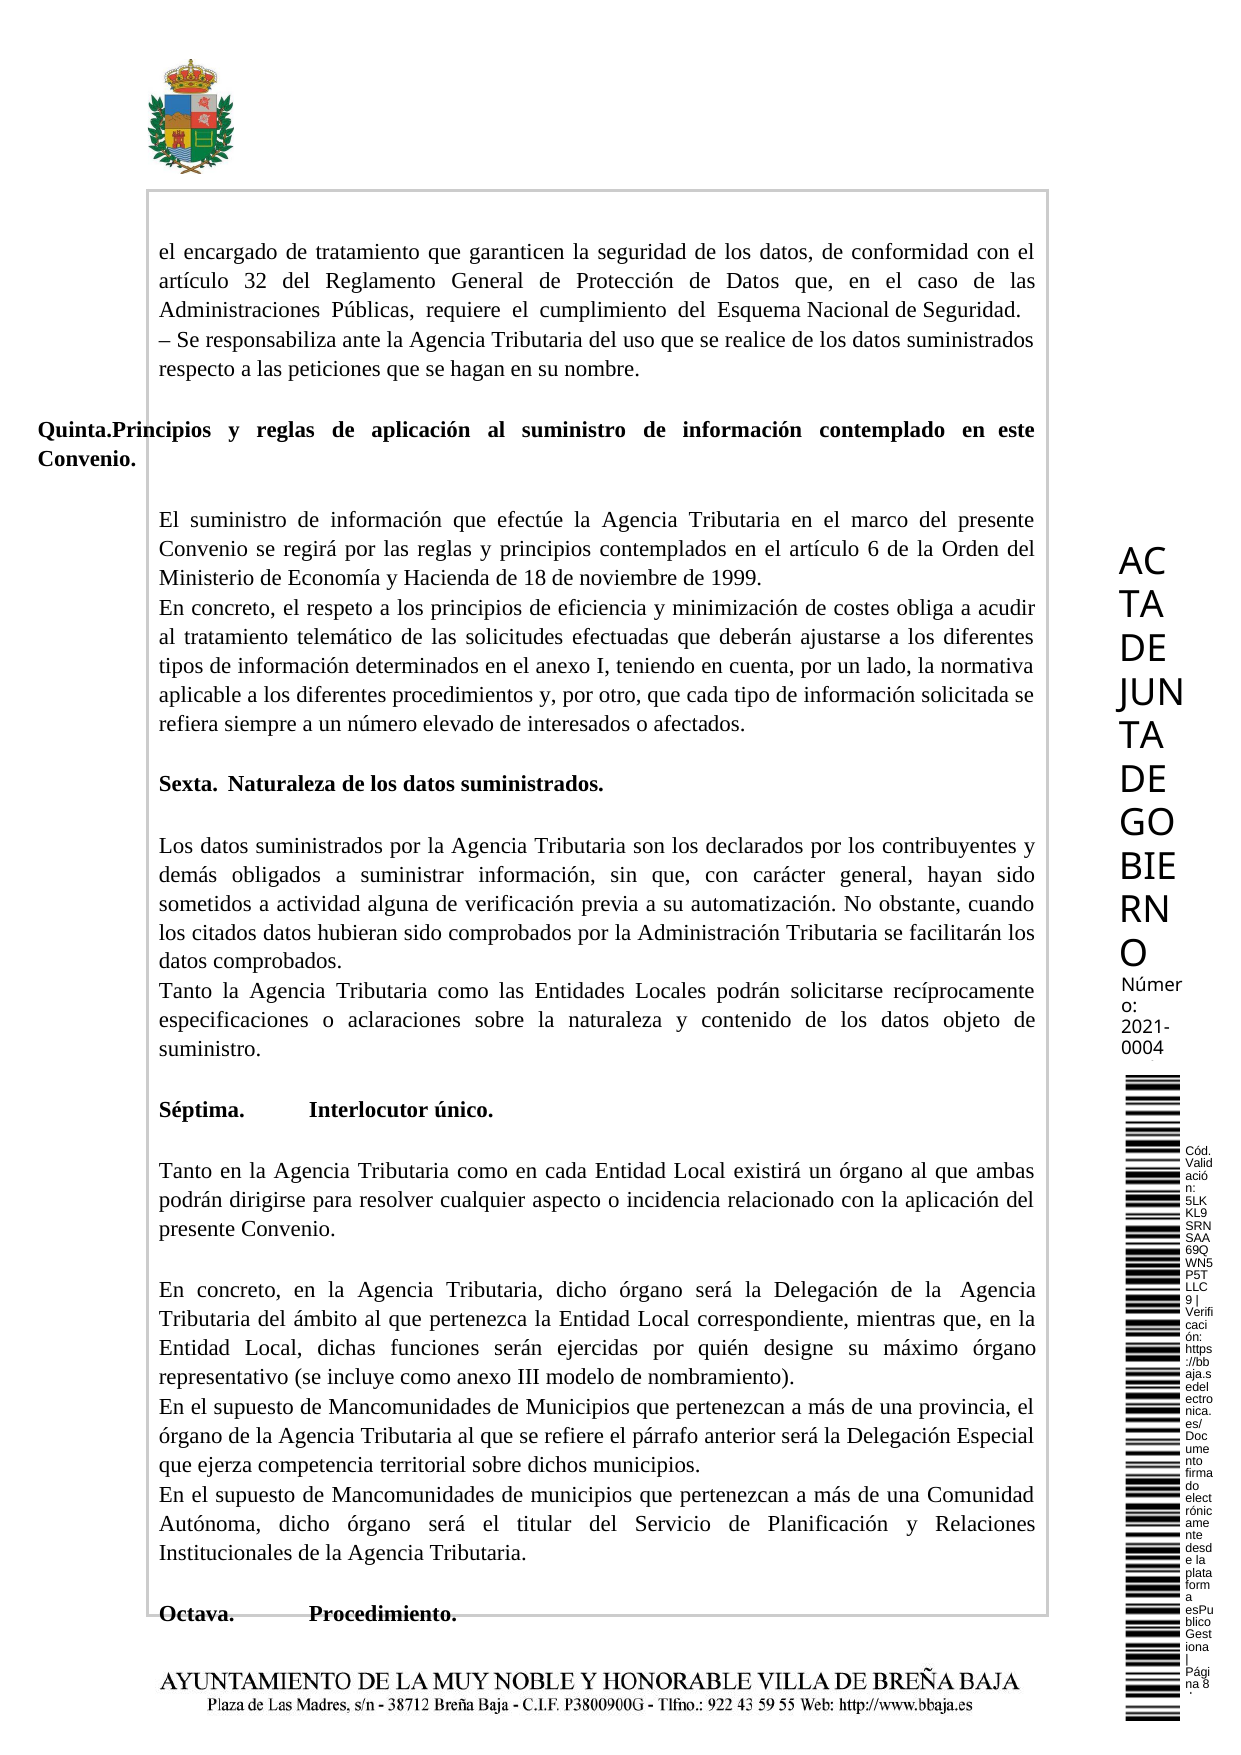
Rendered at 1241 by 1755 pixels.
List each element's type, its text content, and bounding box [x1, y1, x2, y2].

list Se responsabiliza ante la Agencia Tributaria del uso que se realice de los datos suministrados respecto a las peticiones que se hagan en su nombre. [159, 326, 1036, 382]
text Los datos suministrados por la Agencia Tributaria son los declarados por los contribuyentes y demás obligados a suministrar información, sin que, con carácter general, hayan sido sometidos a actividad alguna de verificación previa a su automatización. No obstante, cuando los citados datos hubieran sido comprobados por la Administración Tributaria se facilitarán los datos comprobados. [159, 832, 1036, 974]
text En el supuesto de Mancomunidades de municipios que pertenezcan a más de una Comunidad Autónoma, dicho órgano será el titular del Servicio de Planificación y Relaciones Institucionales de la Agencia Tributaria. [159, 1481, 1036, 1565]
text En el supuesto de Mancomunidades de Municipios que pertenezcan a más de una provincia, el órgano de la Agencia Tributaria al que se refiere el párrafo anterior será la Delegación Especial que ejerza competencia territorial sobre dichos municipios. [159, 1393, 1036, 1477]
subtitle Octava. Procedimiento. [159, 1600, 1125, 1626]
text Cód. Validación: 5LKKL9SRNSAA69QWN5P5TLLC9 | Verificación: https://bbaja.sedelectronica.es/ Documento firmado electrónicamente desde la plataforma esPublico Gestiona | Página 8 de 35 [1185, 1146, 1214, 1693]
subtitle [1049, 1096, 1125, 1123]
text Tanto la Agencia Tributaria como las Entidades Locales podrán solicitarse recíprocamente especificaciones o aclaraciones sobre la naturaleza y contenido de los datos objeto de suministro. [159, 977, 1036, 1062]
subtitle Séptima. Interlocutor único. [159, 1096, 1046, 1123]
subtitle Sexta. Naturaleza de los datos suministrados. [159, 771, 1046, 797]
text El suministro de información que efectúe la Agencia Tributaria en el marco del presente Convenio se regirá por las reglas y principios contemplados en el artículo 6 de la Orden del Ministerio de Economía y Hacienda de 18 de noviembre de 1999. [159, 506, 1036, 590]
subtitle Quinta.Principios y reglas de aplicación al suministro de información contemplado en este Convenio. [37, 416, 146, 471]
text el encargado de tratamiento que garanticen la seguridad de los datos, de conformidad con el artículo 32 del Reglamento General de Protección de Datos que, en el caso de las Administraciones Públicas, requiere el cumplimiento del Esquema Nacional de Seguridad. [159, 238, 1036, 322]
text Tanto en la Agencia Tributaria como en cada Entidad Local existirá un órgano al que ambas podrán dirigirse para resolver cualquier aspecto o incidencia relacionado con la aplicación del presente Convenio. [159, 1157, 1036, 1242]
subtitle Quinta.Principios y reglas de aplicación al suministro de información contemplado en este Convenio. [149, 416, 1036, 471]
text ACTA DE JUNTA DE GOBIERNO [1119, 539, 1186, 975]
subtitle [1049, 771, 1117, 797]
text En concreto, en la Agencia Tributaria, dicho órgano será la Delegación de la Agencia Tributaria del ámbito al que pertenezca la Entidad Local correspondiente, mientras que, en la Entidad Local, dichas funciones serán ejercidas por quién designe su máximo órgano representativo (se incluye como anexo III modelo de nombramiento). [159, 1276, 1036, 1389]
text Número: 2021-0004 Fecha: 21/01/2022 [1121, 975, 1186, 1060]
text En concreto, el respeto a los principios de eficiencia y minimización de costes obliga a acudir al tratamiento telemático de las solicitudes efectuadas que deberán ajustarse a los diferentes tipos de información determinados en el anexo I, teniendo en cuenta, por un lado, la normativa aplicable a los diferentes procedimientos y, por otro, que cada tipo de información solicitada se refiera siempre a un número elevado de interesados o afectados. [159, 594, 1036, 736]
